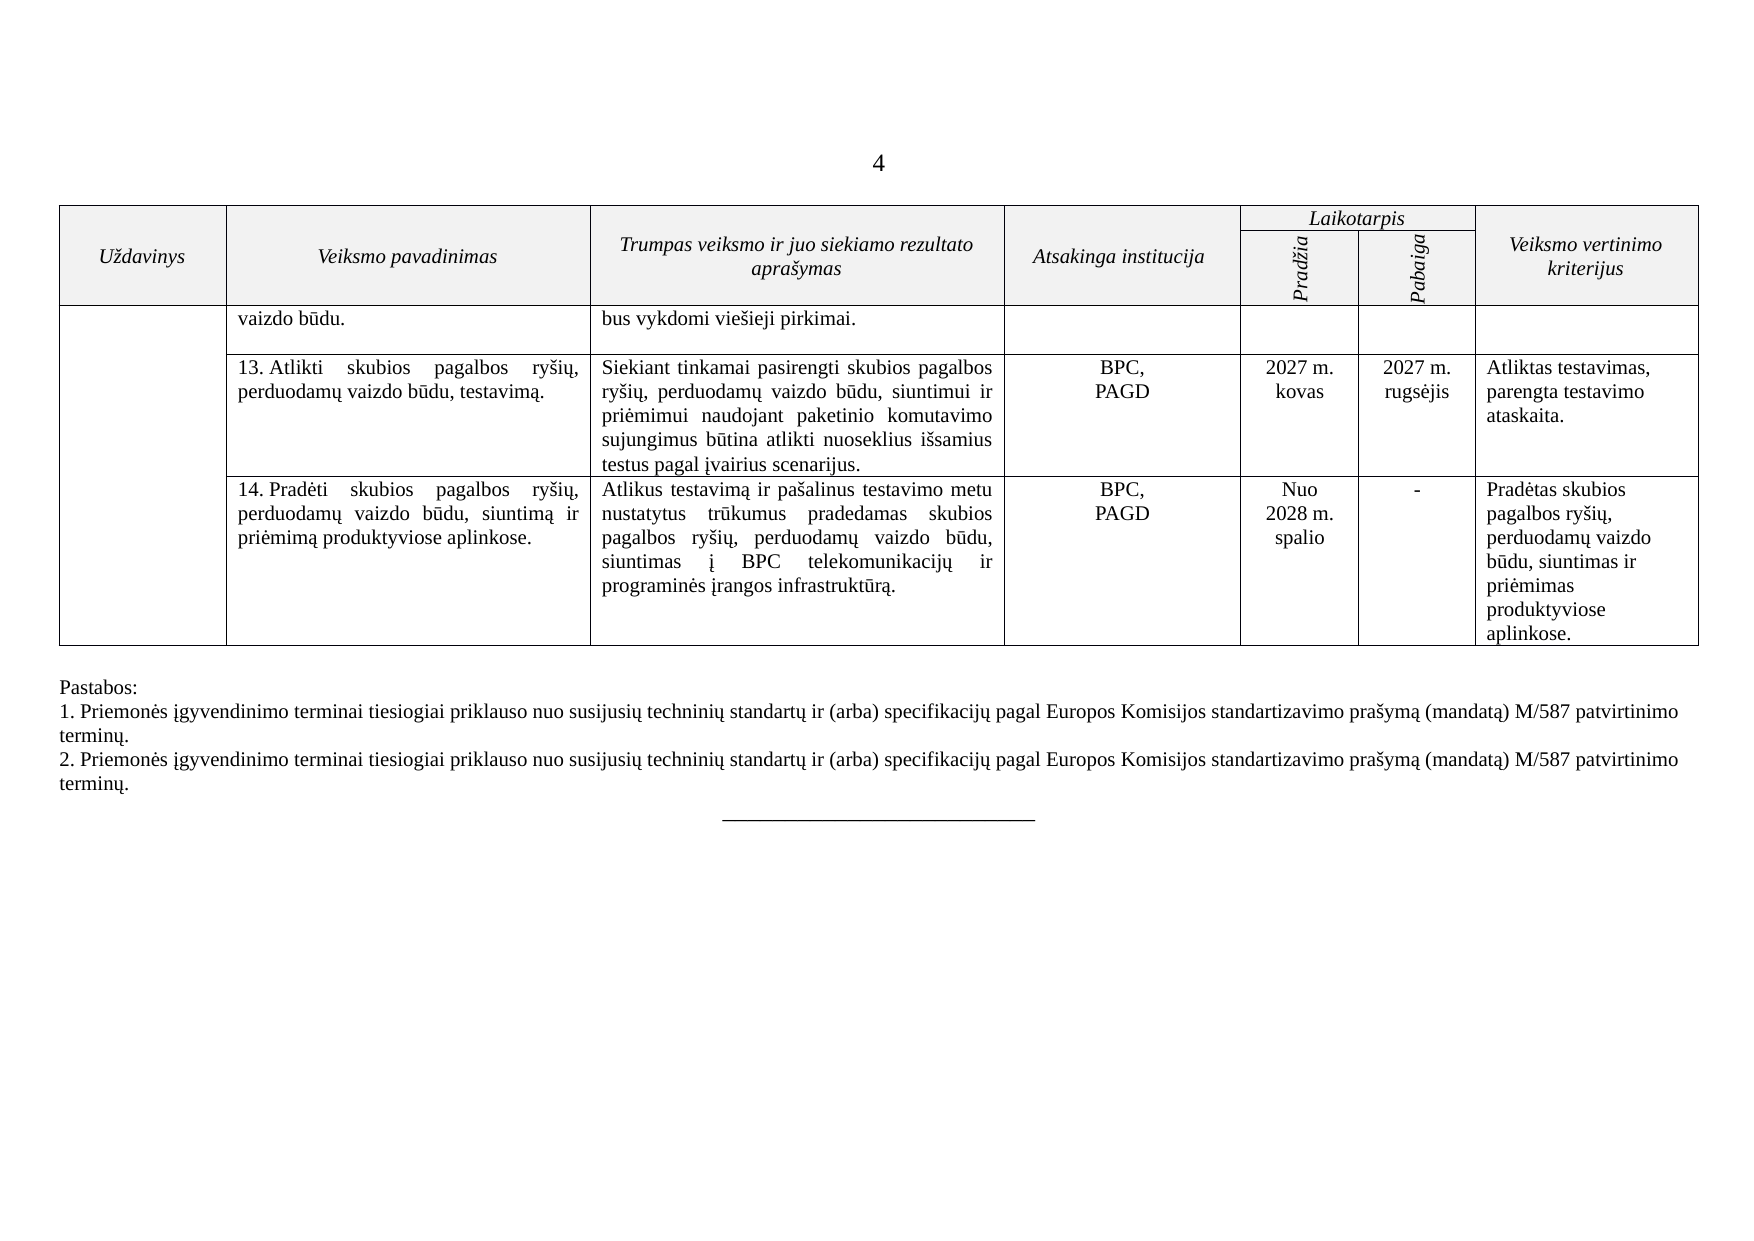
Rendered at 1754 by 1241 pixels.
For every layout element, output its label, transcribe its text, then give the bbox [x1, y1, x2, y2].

table_cell Pradžia [1241, 231, 1358, 305]
table_cell Nuo 2028 m. spalio [1241, 477, 1358, 645]
table_header Uždavinys [60, 206, 226, 305]
text _________________________ [59, 795, 1698, 824]
table_header Laikotarpis [1241, 206, 1475, 230]
table_cell [1241, 306, 1358, 354]
text Pastabos: [59, 675, 1698, 699]
text 2. Priemonės įgyvendinimo terminai tiesiogiai priklauso nuo susijusių techninių standartų ir (arba) specifikacijų pagal Europos Komisijos standartizavimo prašymą (mandatą) M/587 patvirtinimo terminų. [59, 747, 1698, 795]
table_cell Atliktas testavimas, parengta testavimo ataskaita. [1476, 355, 1698, 476]
table_cell Pabaiga [1359, 231, 1475, 305]
table_cell [60, 306, 226, 645]
table_cell 2027 m. kovas [1241, 355, 1358, 476]
table_cell [1359, 306, 1475, 354]
table_cell BPC, PAGD [1005, 477, 1240, 645]
table_header Atsakinga institucija [1005, 206, 1240, 305]
table_cell Pradėtas skubios pagalbos ryšių, perduodamų vaizdo būdu, siuntimas ir priėmimas produktyviose aplinkose. [1476, 477, 1698, 645]
table_cell vaizdo būdu. [227, 306, 590, 354]
table_cell [1005, 306, 1240, 354]
table_header Veiksmo vertinimo kriterijus [1476, 206, 1698, 305]
table_cell [1476, 306, 1698, 354]
table_cell Atlikus testavimą ir pašalinus testavimo metu nustatytus trūkumus pradedamas skubios pagalbos ryšių, perduodamų vaizdo būdu, siuntimas į BPC telekomunikacijų ir programinės įrangos infrastruktūrą. [591, 477, 1004, 645]
table_cell 13. Atlikti skubios pagalbos ryšių, perduodamų vaizdo būdu, testavimą. [227, 355, 590, 476]
table_cell bus vykdomi viešieji pirkimai. [591, 306, 1004, 354]
text 1. Priemonės įgyvendinimo terminai tiesiogiai priklauso nuo susijusių techninių standartų ir (arba) specifikacijų pagal Europos Komisijos standartizavimo prašymą (mandatą) M/587 patvirtinimo terminų. [59, 699, 1698, 747]
table_cell BPC, PAGD [1005, 355, 1240, 476]
table_cell 2027 m. rugsėjis [1359, 355, 1475, 476]
table_header Veiksmo pavadinimas [227, 206, 590, 305]
table_cell - [1359, 477, 1475, 645]
table_cell 14. Pradėti skubios pagalbos ryšių, perduodamų vaizdo būdu, siuntimą ir priėmimą produktyviose aplinkose. [227, 477, 590, 645]
table_header Trumpas veiksmo ir juo siekiamo rezultato aprašymas [591, 206, 1004, 305]
table_cell Siekiant tinkamai pasirengti skubios pagalbos ryšių, perduodamų vaizdo būdu, siuntimui ir priėmimui naudojant paketinio komutavimo sujungimus būtina atlikti nuoseklius išsamius testus pagal įvairius scenarijus. [591, 355, 1004, 476]
